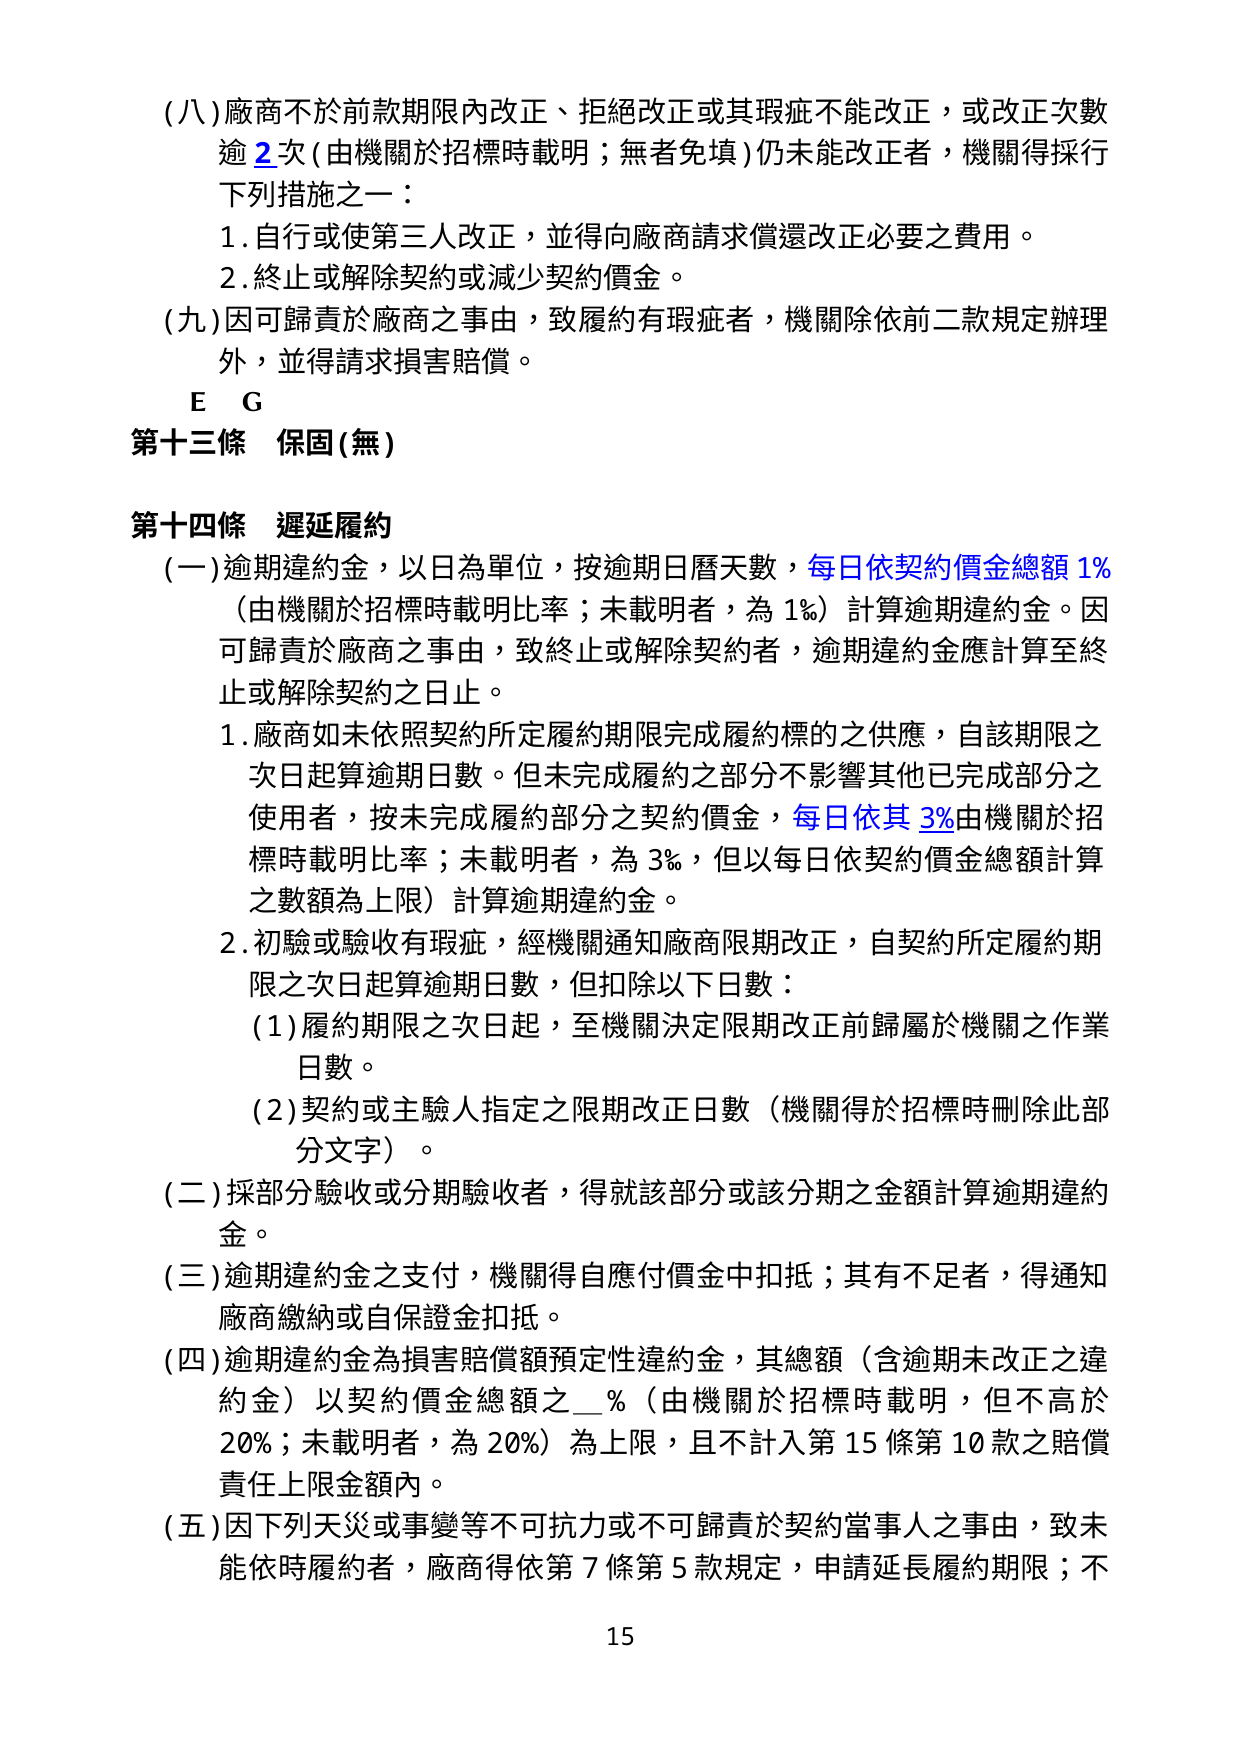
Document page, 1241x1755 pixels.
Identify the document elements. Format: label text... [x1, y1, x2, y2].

text (四)逾期違約金為損害賠償額預定性違約金，其總額（含逾期未改正之違約金）以契約價金總額之＿%（由機關於招標時載明，但不高於20%；未載明者，為20%）為上限，且不計入第15條第10款之賠償責任上限金額內。 [159, 1337, 1110, 1503]
text (八)廠商不於前款期限內改正、拒絕改正或其瑕疵不能改正，或改正次數逾2次(由機關於招標時載明；無者免填)仍未能改正者，機關得採行下列措施之一： [159, 89, 1110, 214]
text   [189, 380, 1110, 420]
text (2)契約或主驗人指定之限期改正日數（機關得於招標時刪除此部分文字）。 [248, 1087, 1110, 1170]
text 2.終止或解除契約或減少契約價金。 [218, 255, 1104, 297]
text 第十四條 遲延履約 [130, 503, 1110, 545]
text 2.初驗或驗收有瑕疵，經機關通知廠商限期改正，自契約所定履約期限之次日起算逾期日數，但扣除以下日數： [218, 920, 1104, 1003]
text (一)逾期違約金，以日為單位，按逾期日曆天數，每日依契約價金總額1%（由機關於招標時載明比率；未載明者，為1‰）計算逾期違約金。因可歸責於廠商之事由，致終止或解除契約者，逾期違約金應計算至終止或解除契約之日止。 [159, 545, 1110, 712]
text (五)因下列天災或事變等不可抗力或不可歸責於契約當事人之事由，致未能依時履約者，廠商得依第7條第5款規定，申請延長履約期限；不 [159, 1503, 1110, 1587]
text (九)因可歸責於廠商之事由，致履約有瑕疵者，機關除依前二款規定辦理外，並得請求損害賠償。 [159, 297, 1110, 380]
text (1)履約期限之次日起，至機關決定限期改正前歸屬於機關之作業日數。 [248, 1003, 1110, 1087]
text 1.廠商如未依照契約所定履約期限完成履約標的之供應，自該期限之次日起算逾期日數。但未完成履約之部分不影響其他已完成部分之使用者，按未完成履約部分之契約價金，每日依其3%由機關於招標時載明比率；未載明者，為3‰，但以每日依契約價金總額計算之數額為上限）計算逾期違約金。 [218, 712, 1104, 920]
text 第十三條 保固(無) [130, 420, 1110, 462]
text (二)採部分驗收或分期驗收者，得就該部分或該分期之金額計算逾期違約金。 [159, 1170, 1110, 1253]
text (三)逾期違約金之支付，機關得自應付價金中扣抵；其有不足者，得通知廠商繳納或自保證金扣抵。 [159, 1253, 1110, 1337]
text 1.自行或使第三人改正，並得向廠商請求償還改正必要之費用。 [218, 214, 1104, 255]
